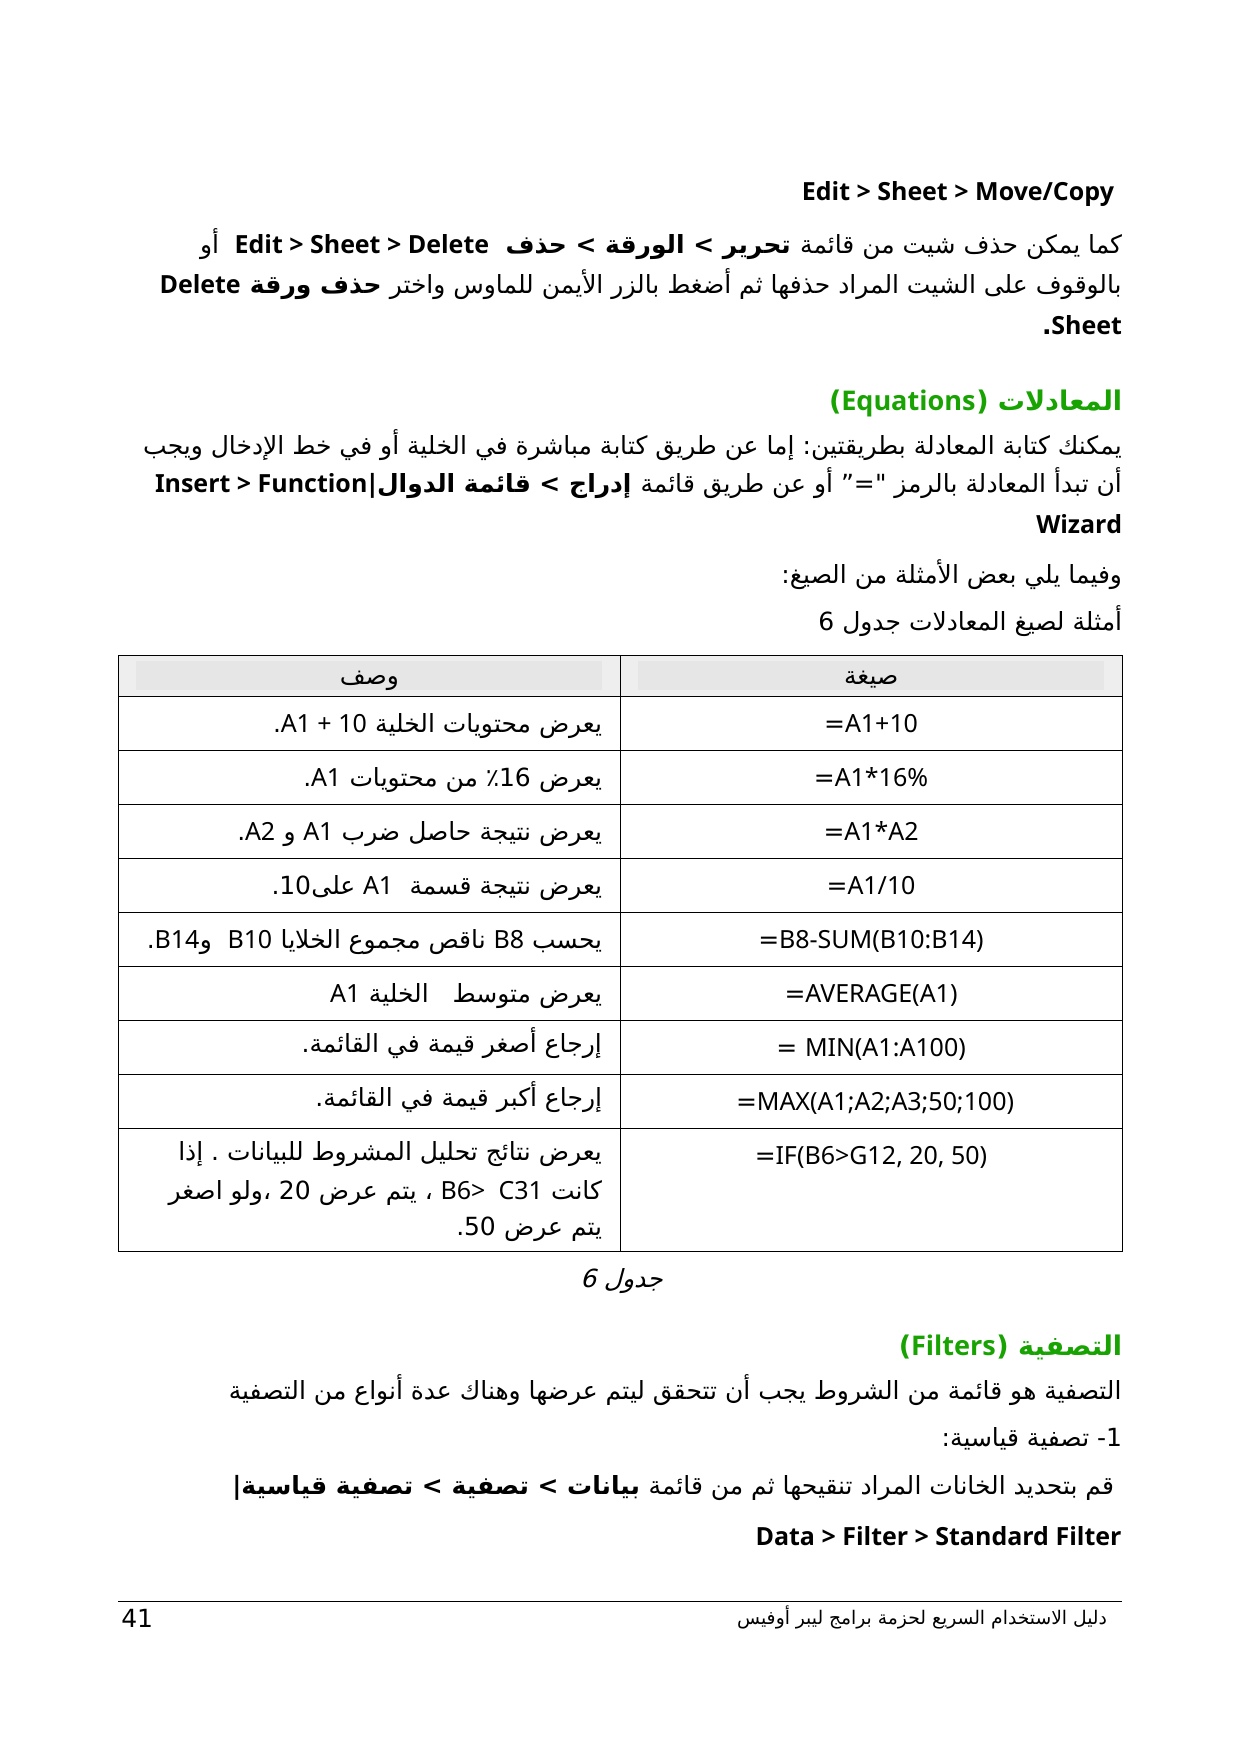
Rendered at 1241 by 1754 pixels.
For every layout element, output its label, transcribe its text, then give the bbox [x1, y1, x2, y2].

text قم بتحديد الخانات المراد تنقيحها ثم من قائمة بيانات > تصفية > تصفية قياسية| [118, 1471, 1122, 1500]
text التصفية هو قائمة من الشروط يجب أن تتحقق ليتم عرضها وهناك عدة أنواع من التصفية [118, 1376, 1122, 1405]
table_cell يعرض محتويات الخلية A1 + 10. [119, 697, 620, 750]
table_header وصف [119, 656, 620, 696]
text 1- تصفية قياسية: [118, 1423, 1122, 1453]
text كما يمكن حذف شيت من قائمة تحرير > الورقة > حذف Edit > Sheet > Delete أو بالوقوف على الشيت المراد حذفها ثم أضغط بالزر الأيمن للماوس واختر حذف ورقة Delete Sheet. [118, 227, 1122, 341]
text Data > Filter > Standard Filter [118, 1518, 1122, 1552]
table_cell MIN(A1:A100) = [621, 1021, 1122, 1073]
table_cell إرجاع أكبر قيمة في القائمة. [119, 1075, 620, 1127]
table_cell يعرض نتيجة حاصل ضرب A1 و A2. [119, 805, 620, 858]
table_cell A1*A2= [621, 805, 1122, 858]
text Edit > Sheet > Move/Copy [118, 173, 1122, 207]
table_cell B8-SUM(B10:B14)= [621, 913, 1122, 966]
table_cell يعرض متوسط الخلية A1 [119, 967, 620, 1019]
text جدول 6 [118, 1264, 1122, 1293]
table_cell A1/10= [621, 859, 1122, 912]
table_cell AVERAGE(A1)= [621, 967, 1122, 1019]
table_cell إرجاع أصغر قيمة في القائمة. [119, 1021, 620, 1073]
text وفيما يلي بعض الأمثلة من الصيغ: [118, 560, 1122, 589]
subtitle التصفية (Filters) [118, 1327, 1122, 1363]
table_cell A1*16%= [621, 751, 1122, 804]
text يمكنك كتابة المعادلة بطريقتين: إما عن طريق كتابة مباشرة في الخلية أو في خط الإدخال ويجب أن تبدأ المعادلة بالرمز "=” أو عن طريق قائمة إدراج > قائمة الدوال|Insert > Function Wizard [118, 431, 1122, 541]
table_header صيغة [621, 656, 1122, 696]
text أمثلة لصيغ المعادلات جدول 6 [118, 608, 1122, 637]
table_cell يعرض نتيجة قسمة A1 على10. [119, 859, 620, 912]
table_cell A1+10= [621, 697, 1122, 750]
subtitle المعادلات (Equations) [118, 382, 1122, 418]
table_cell يعرض 16٪ من محتويات A1. [119, 751, 620, 804]
table_cell MAX(A1;A2;A3;50;100)= [621, 1075, 1122, 1127]
table_cell IF(B6>G12, 20, 50)= [621, 1129, 1122, 1251]
table_cell يحسب B8 ناقص مجموع الخلايا B10 وB14. [119, 913, 620, 966]
table_cell يعرض نتائج تحليل المشروط للبيانات . إذا كانت B6> C31 ، يتم عرض 20 ،ولو اصغر يتم عرض 50. [119, 1129, 620, 1251]
